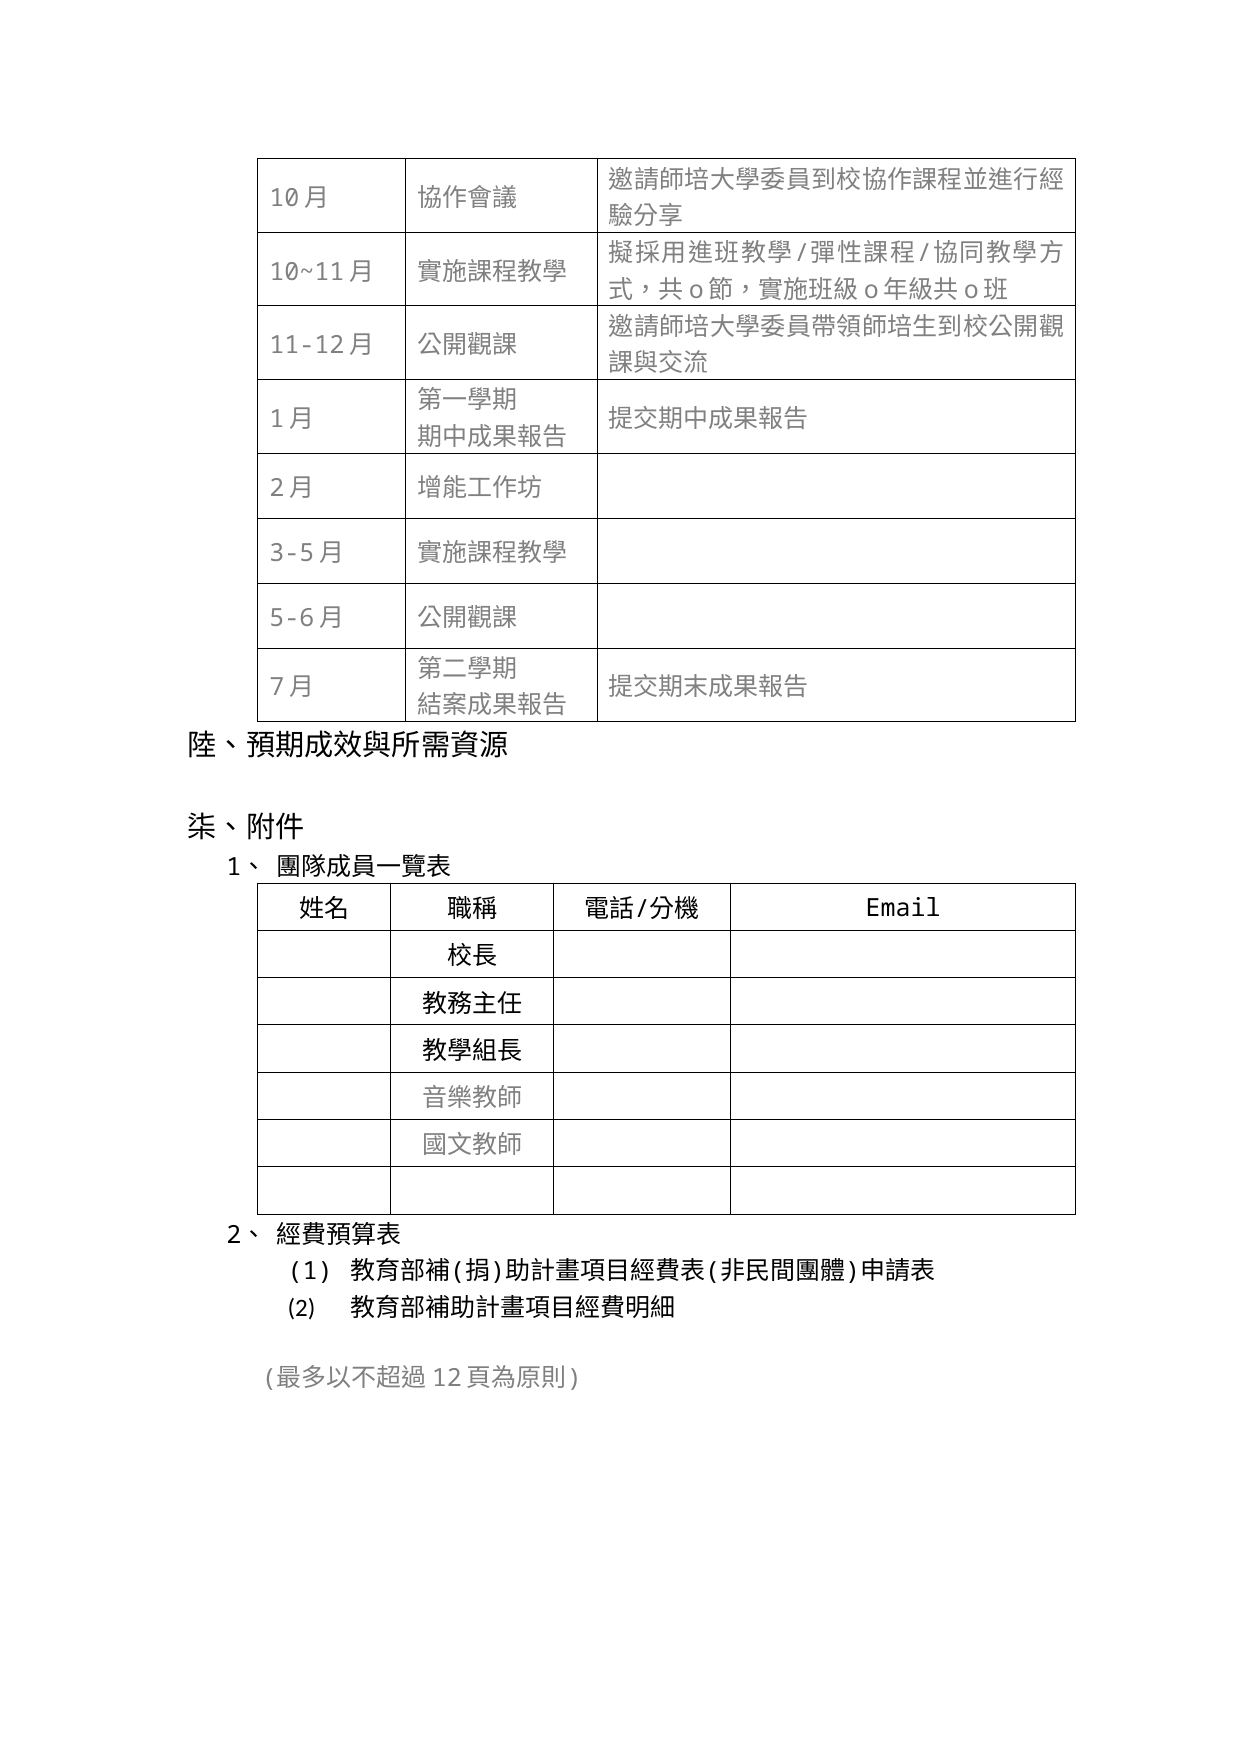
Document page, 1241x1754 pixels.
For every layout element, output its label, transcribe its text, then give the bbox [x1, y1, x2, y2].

text (最多以不超過12頁為原則) [247, 1357, 1053, 1394]
table_cell [598, 454, 1075, 517]
table_cell 教學組長 [391, 1025, 553, 1072]
table_cell 提交期中成果報告 [598, 380, 1075, 452]
table_cell [258, 931, 390, 977]
table_cell [731, 1120, 1075, 1166]
table_cell [598, 519, 1075, 582]
text 陸、預期成效與所需資源 [187, 722, 1053, 764]
table_cell [258, 1120, 390, 1166]
table_cell 7月 [258, 649, 405, 721]
list 經費預算表 [226, 1214, 1053, 1251]
table_cell 公開觀課 [406, 306, 597, 379]
table_header 電話/分機 [554, 884, 730, 930]
table_cell 第二學期 結案成果報告 [406, 649, 597, 721]
table_cell [554, 1120, 730, 1166]
table_cell [258, 978, 390, 1024]
list 團隊成員一覽表 [226, 846, 1053, 882]
table_cell [258, 1025, 390, 1072]
table_cell 音樂教師 [391, 1073, 553, 1119]
table_cell 公開觀課 [406, 584, 597, 647]
list 教育部補助計畫項目經費明細 [287, 1287, 1053, 1323]
text 柒、附件 [187, 804, 1053, 846]
table_cell 第一學期 期中成果報告 [406, 380, 597, 452]
table_cell [598, 584, 1075, 647]
table_cell 教務主任 [391, 978, 553, 1024]
table_cell 邀請師培大學委員到校協作課程並進行經驗分享 [598, 159, 1075, 232]
table_header 姓名 [258, 884, 390, 930]
table_cell 邀請師培大學委員帶領師培生到校公開觀課與交流 [598, 306, 1075, 379]
table_cell 提交期末成果報告 [598, 649, 1075, 721]
table_cell [731, 978, 1075, 1024]
table_cell 3-5月 [258, 519, 405, 582]
table_cell [554, 978, 730, 1024]
list 教育部補(捐)助計畫項目經費表(非民間團體)申請表 [287, 1251, 1053, 1287]
table_cell 擬採用進班教學/彈性課程/協同教學方式，共o節，實施班級o年級共o班 [598, 233, 1075, 305]
table_cell [731, 1025, 1075, 1072]
table_header 職稱 [391, 884, 553, 930]
table_cell 增能工作坊 [406, 454, 597, 517]
table_cell 2月 [258, 454, 405, 517]
table_cell 實施課程教學 [406, 519, 597, 582]
table_cell [258, 1073, 390, 1119]
table_cell [554, 1167, 730, 1213]
table_cell [554, 1025, 730, 1072]
table_cell [731, 1073, 1075, 1119]
table_cell [554, 931, 730, 977]
table_cell 10月 [258, 159, 405, 232]
table_cell 校長 [391, 931, 553, 977]
table_cell [391, 1167, 553, 1213]
table_header Email [731, 884, 1075, 930]
table_cell 實施課程教學 [406, 233, 597, 305]
table_cell 10~11月 [258, 233, 405, 305]
table_cell 協作會議 [406, 159, 597, 232]
table_cell 11-12月 [258, 306, 405, 379]
table_cell 國文教師 [391, 1120, 553, 1166]
table_cell [258, 1167, 390, 1213]
table_cell 1月 [258, 380, 405, 452]
table_cell [731, 931, 1075, 977]
table_cell [554, 1073, 730, 1119]
table_cell [731, 1167, 1075, 1213]
table_cell 5-6月 [258, 584, 405, 647]
